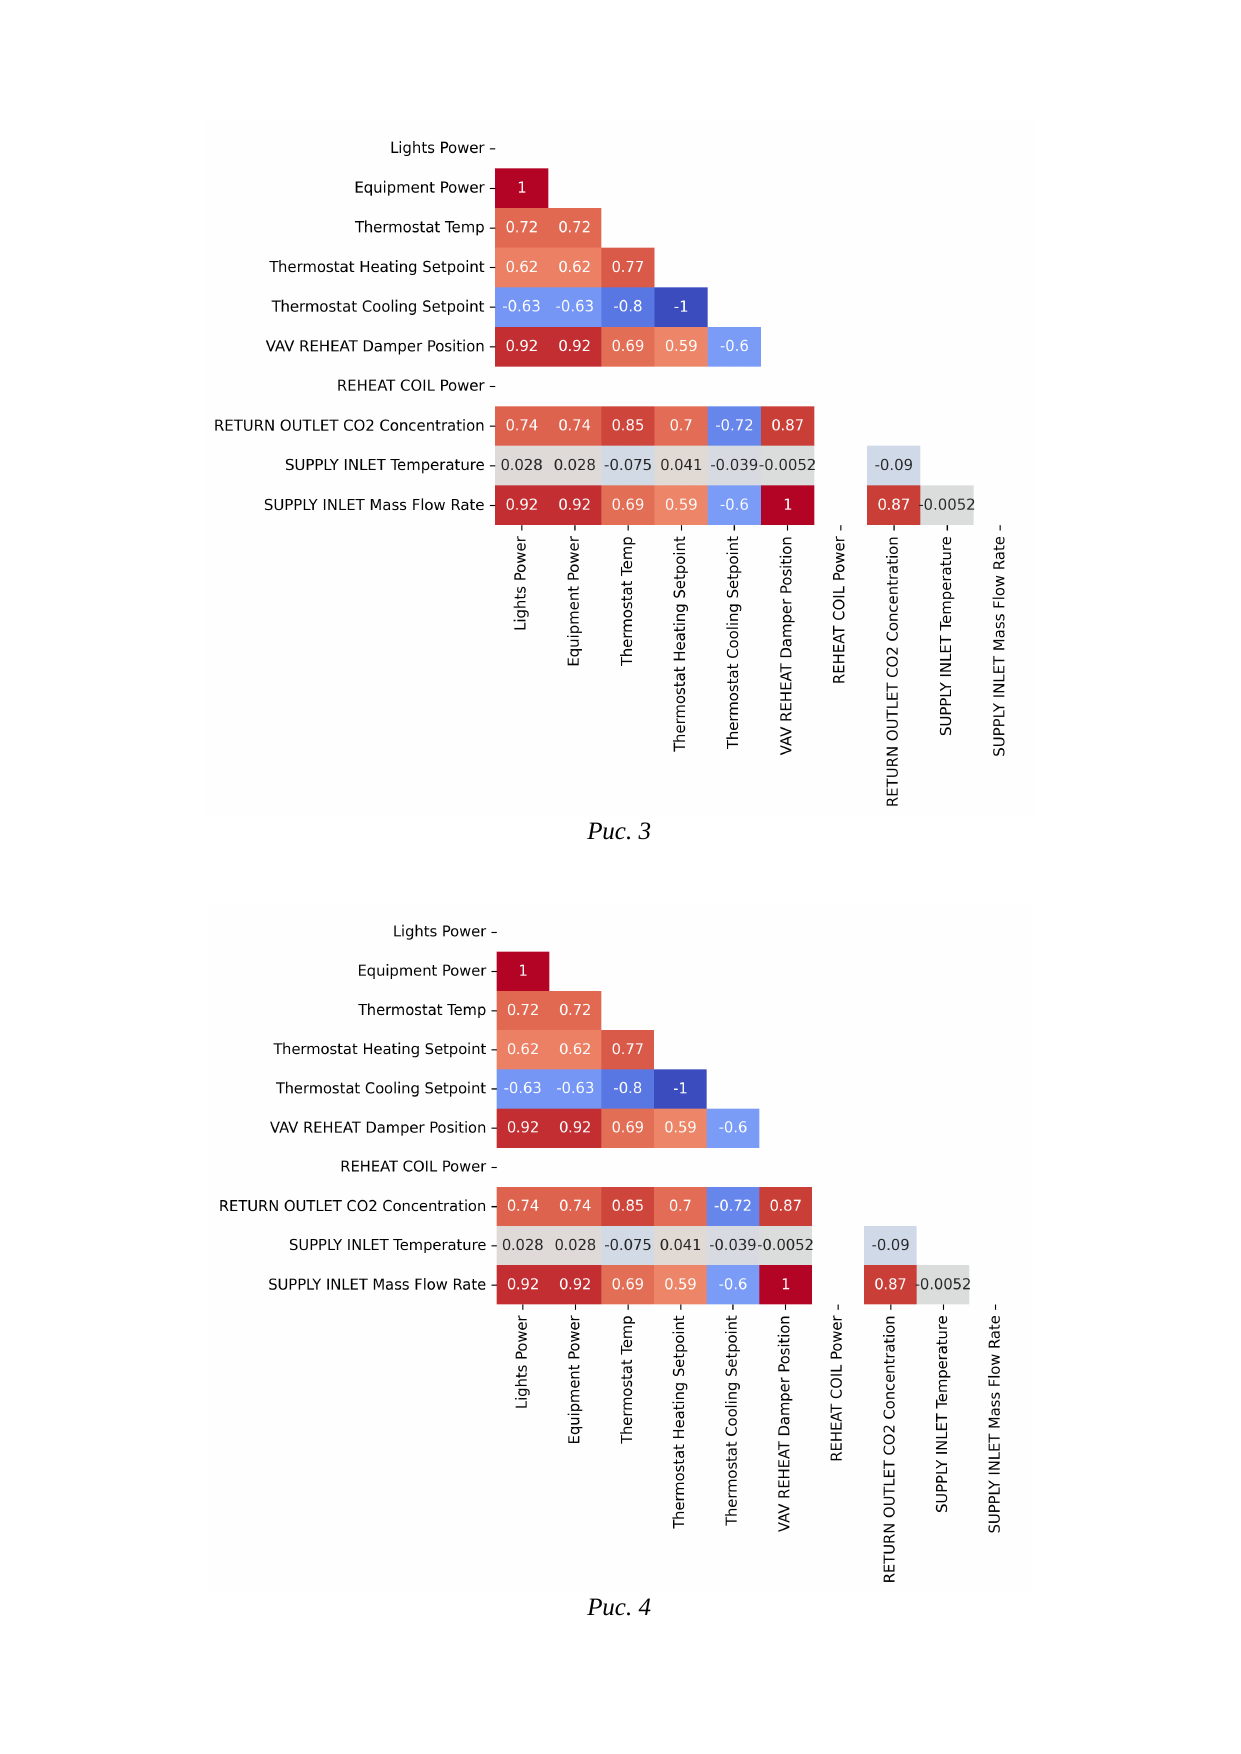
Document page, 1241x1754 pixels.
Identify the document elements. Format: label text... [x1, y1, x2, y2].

picture [203, 118, 1037, 817]
text Рис. 3 [118, 816, 1122, 845]
text Рис. 4 [118, 1592, 1122, 1621]
picture [208, 902, 1032, 1593]
